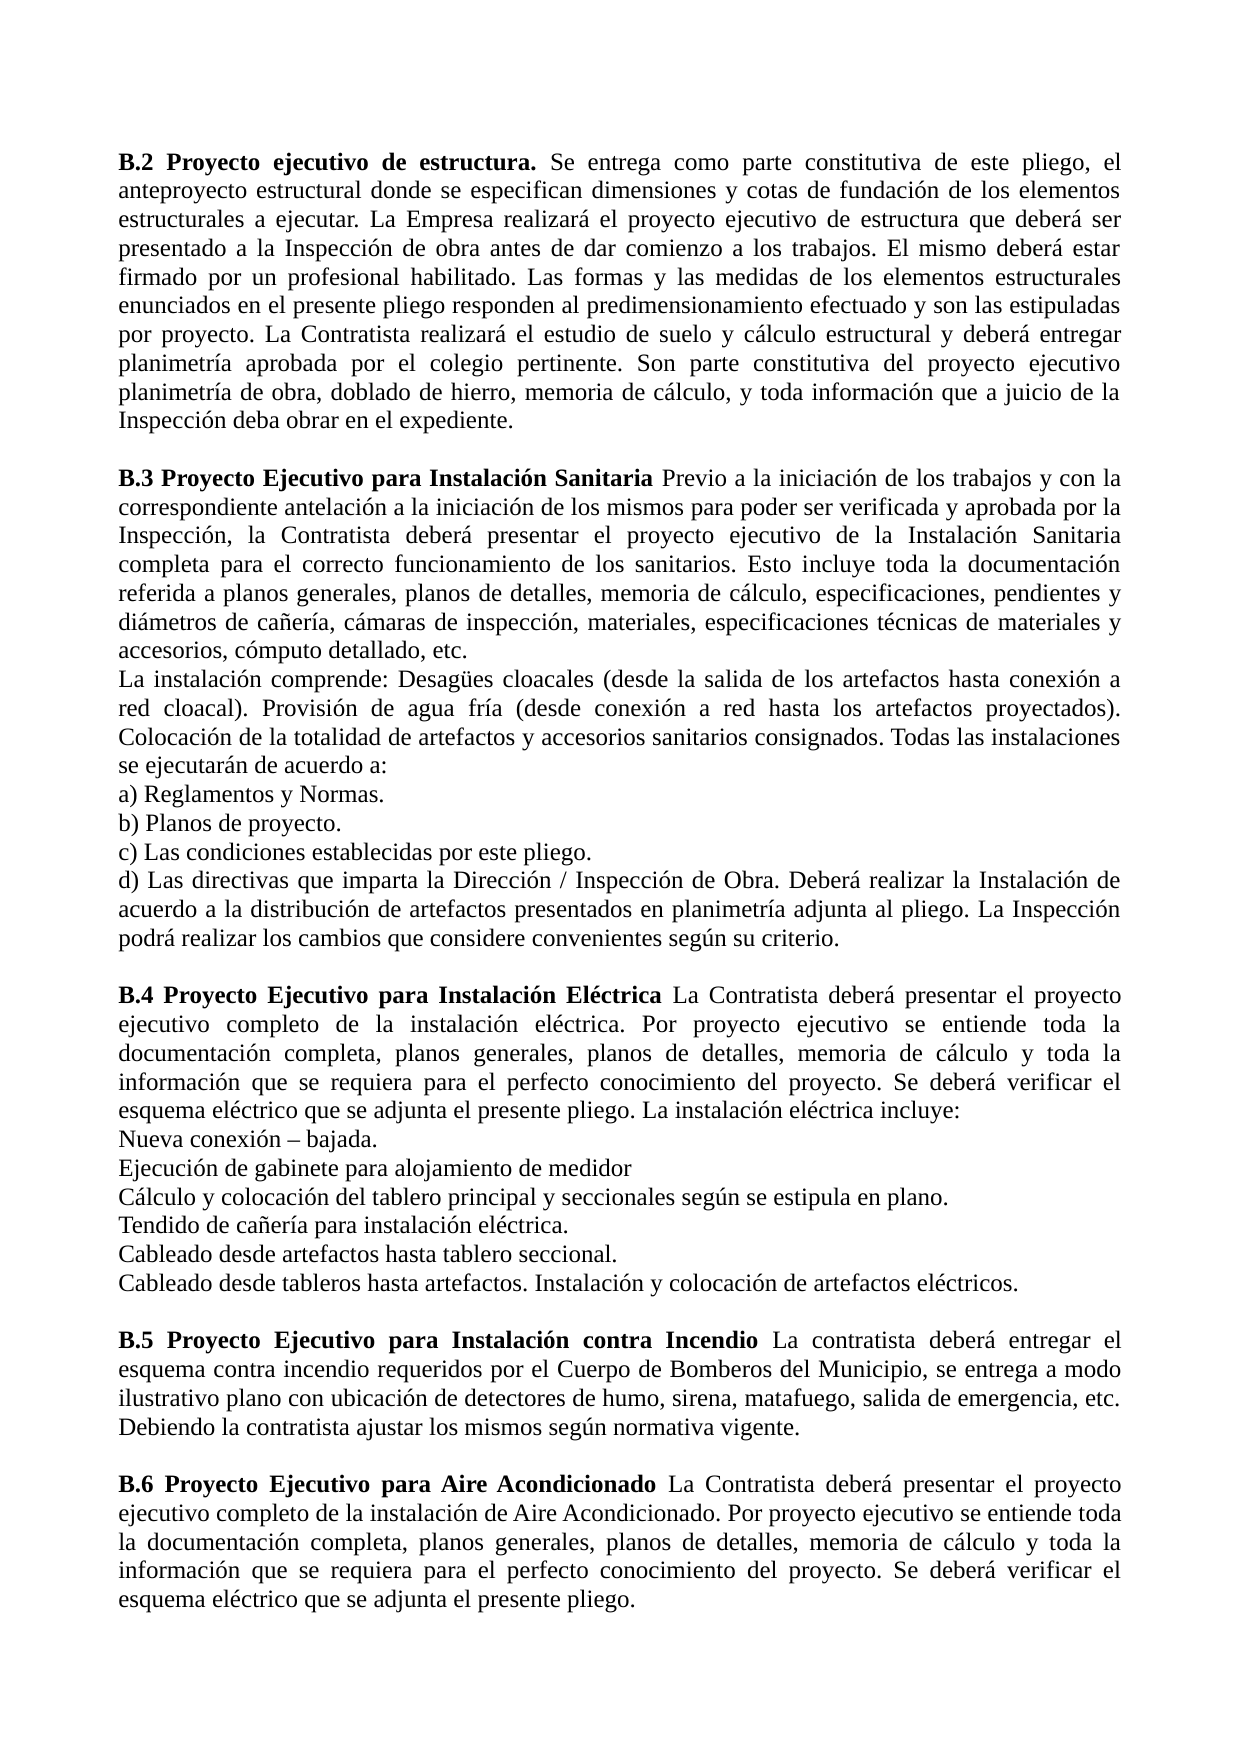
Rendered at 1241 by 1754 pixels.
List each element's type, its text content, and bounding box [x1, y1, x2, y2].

text d) Las directivas que imparta la Dirección / Inspección de Obra. Deberá realizar la Instalación de acuerdo a la distribución de artefactos presentados en planimetría adjunta al pliego. La Inspección podrá realizar los cambios que considere convenientes según su criterio. [118, 866, 1122, 952]
text Ejecución de gabinete para alojamiento de medidor [118, 1153, 1122, 1182]
text Cableado desde artefactos hasta tablero seccional. [118, 1239, 1122, 1268]
text B.4 Proyecto Ejecutivo para Instalación Eléctrica La Contratista deberá presentar el proyecto ejecutivo completo de la instalación eléctrica. Por proyecto ejecutivo se entiende toda la documentación completa, planos generales, planos de detalles, memoria de cálculo y toda la información que se requiera para el perfecto conocimiento del proyecto. Se deberá verificar el esquema eléctrico que se adjunta el presente pliego. La instalación eléctrica incluye: [118, 981, 1122, 1124]
text Cableado desde tableros hasta artefactos. Instalación y colocación de artefactos eléctricos. [118, 1268, 1122, 1297]
text B.3 Proyecto Ejecutivo para Instalación Sanitaria Previo a la iniciación de los trabajos y con la correspondiente antelación a la iniciación de los mismos para poder ser verificada y aprobada por la Inspección, la Contratista deberá presentar el proyecto ejecutivo de la Instalación Sanitaria completa para el correcto funcionamiento de los sanitarios. Esto incluye toda la documentación referida a planos generales, planos de detalles, memoria de cálculo, especificaciones, pendientes y diámetros de cañería, cámaras de inspección, materiales, especificaciones técnicas de materiales y accesorios, cómputo detallado, etc. [118, 463, 1122, 664]
text c) Las condiciones establecidas por este pliego. [118, 837, 1122, 866]
text B.5 Proyecto Ejecutivo para Instalación contra Incendio La contratista deberá entregar el esquema contra incendio requeridos por el Cuerpo de Bomberos del Municipio, se entrega a modo ilustrativo plano con ubicación de detectores de humo, sirena, matafuego, salida de emergencia, etc. Debiendo la contratista ajustar los mismos según normativa vigente. [118, 1326, 1122, 1441]
text Tendido de cañería para instalación eléctrica. [118, 1211, 1122, 1239]
text Nueva conexión – bajada. [118, 1124, 1122, 1153]
text a) Reglamentos y Normas. [118, 779, 1122, 808]
text Cálculo y colocación del tablero principal y seccionales según se estipula en plano. [118, 1182, 1122, 1211]
text B.2 Proyecto ejecutivo de estructura. Se entrega como parte constitutiva de este pliego, el anteproyecto estructural donde se especifican dimensiones y cotas de fundación de los elementos estructurales a ejecutar. La Empresa realizará el proyecto ejecutivo de estructura que deberá ser presentado a la Inspección de obra antes de dar comienzo a los trabajos. El mismo deberá estar firmado por un profesional habilitado. Las formas y las medidas de los elementos estructurales enunciados en el presente pliego responden al predimensionamiento efectuado y son las estipuladas por proyecto. La Contratista realizará el estudio de suelo y cálculo estructural y deberá entregar planimetría aprobada por el colegio pertinente. Son parte constitutiva del proyecto ejecutivo planimetría de obra, doblado de hierro, memoria de cálculo, y toda información que a juicio de la Inspección deba obrar en el expediente. [118, 147, 1122, 434]
text B.6 Proyecto Ejecutivo para Aire Acondicionado La Contratista deberá presentar el proyecto ejecutivo completo de la instalación de Aire Acondicionado. Por proyecto ejecutivo se entiende toda la documentación completa, planos generales, planos de detalles, memoria de cálculo y toda la información que se requiera para el perfecto conocimiento del proyecto. Se deberá verificar el esquema eléctrico que se adjunta el presente pliego. [118, 1469, 1122, 1613]
text b) Planos de proyecto. [118, 808, 1122, 837]
text La instalación comprende: Desagües cloacales (desde la salida de los artefactos hasta conexión a red cloacal). Provisión de agua fría (desde conexión a red hasta los artefactos proyectados). Colocación de la totalidad de artefactos y accesorios sanitarios consignados. Todas las instalaciones se ejecutarán de acuerdo a: [118, 664, 1122, 779]
